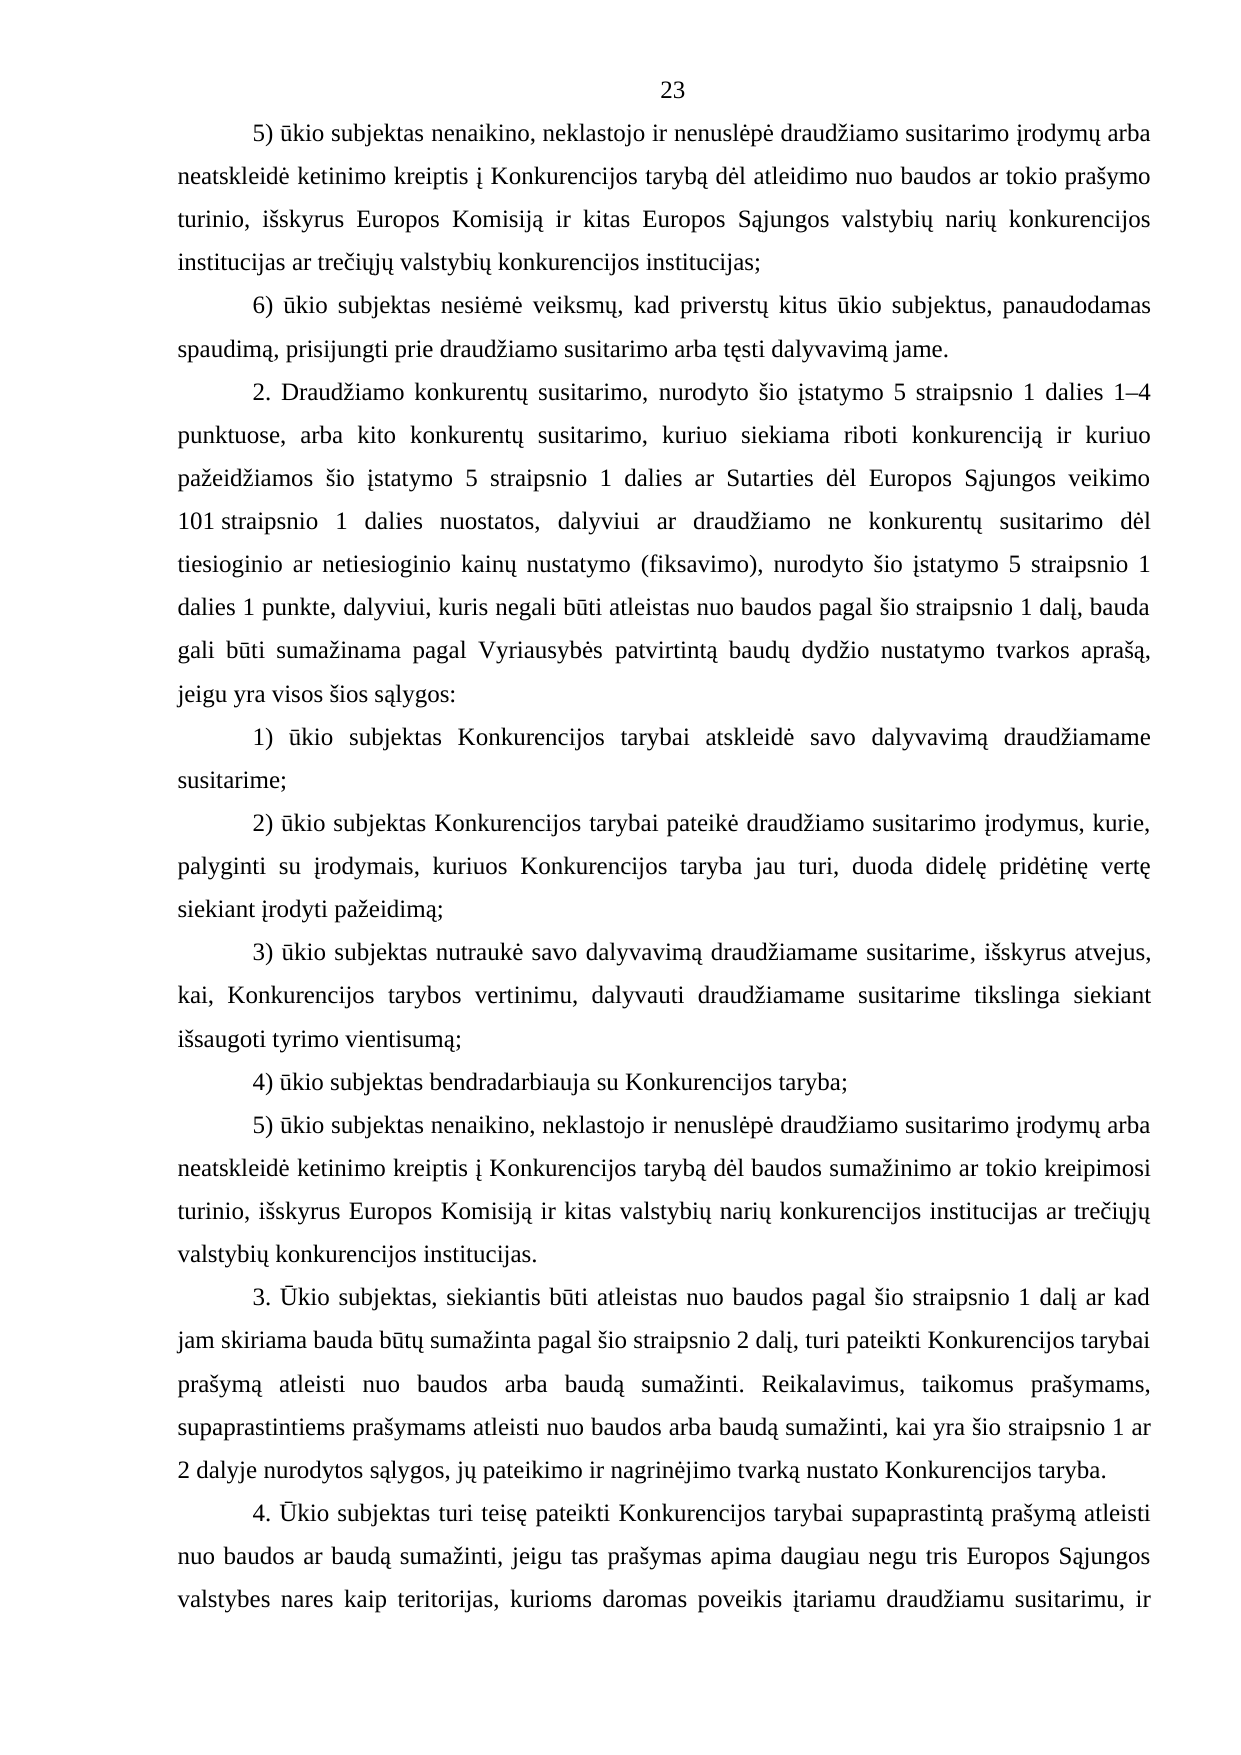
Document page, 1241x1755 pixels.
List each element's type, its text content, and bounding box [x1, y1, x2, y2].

text 3. Ūkio subjektas, siekiantis būti atleistas nuo baudos pagal šio straipsnio 1 dalį ar kad jam skiriama bauda būtų sumažinta pagal šio straipsnio 2 dalį, turi pateikti Konkurencijos tarybai prašymą atleisti nuo baudos arba baudą sumažinti. Reikalavimus, taikomus prašymams, supaprastintiems prašymams atleisti nuo baudos arba baudą sumažinti, kai yra šio straipsnio 1 ar 2 dalyje nurodytos sąlygos, jų pateikimo ir nagrinėjimo tvarką nustato Konkurencijos taryba. [177, 1282, 1152, 1484]
text 5) ūkio subjektas nenaikino, neklastojo ir nenuslėpė draudžiamo susitarimo įrodymų arba neatskleidė ketinimo kreiptis į Konkurencijos tarybą dėl baudos sumažinimo ar tokio kreipimosi turinio, išskyrus Europos Komisiją ir kitas valstybių narių konkurencijos institucijas ar trečiųjų valstybių konkurencijos institucijas. [177, 1110, 1152, 1268]
text 2) ūkio subjektas Konkurencijos tarybai pateikė draudžiamo susitarimo įrodymus, kurie, palyginti su įrodymais, kuriuos Konkurencijos taryba jau turi, duoda didelę pridėtinę vertę siekiant įrodyti pažeidimą; [177, 808, 1152, 923]
text 4. Ūkio subjektas turi teisę pateikti Konkurencijos tarybai supaprastintą prašymą atleisti nuo baudos ar baudą sumažinti, jeigu tas prašymas apima daugiau negu tris Europos Sąjungos valstybes nares kaip teritorijas, kurioms daromas poveikis įtariamu draudžiamu susitarimu, ir [177, 1498, 1152, 1613]
text 3) ūkio subjektas nutraukė savo dalyvavimą draudžiamame susitarime, išskyrus atvejus, kai, Konkurencijos tarybos vertinimu, dalyvauti draudžiamame susitarime tikslinga siekiant išsaugoti tyrimo vientisumą; [177, 937, 1152, 1052]
text 1) ūkio subjektas Konkurencijos tarybai atskleidė savo dalyvavimą draudžiamame susitarime; [177, 722, 1152, 794]
text 6) ūkio subjektas nesiėmė veiksmų, kad priverstų kitus ūkio subjektus, panaudodamas spaudimą, prisijungti prie draudžiamo susitarimo arba tęsti dalyvavimą jame. [177, 291, 1152, 362]
text 5) ūkio subjektas nenaikino, neklastojo ir nenuslėpė draudžiamo susitarimo įrodymų arba neatskleidė ketinimo kreiptis į Konkurencijos tarybą dėl atleidimo nuo baudos ar tokio prašymo turinio, išskyrus Europos Komisiją ir kitas Europos Sąjungos valstybių narių konkurencijos institucijas ar trečiųjų valstybių konkurencijos institucijas; [177, 118, 1152, 276]
text 4) ūkio subjektas bendradarbiauja su Konkurencijos taryba; [177, 1067, 1152, 1096]
text 2. Draudžiamo konkurentų susitarimo, nurodyto šio įstatymo 5 straipsnio 1 dalies 1–4 punktuose, arba kito konkurentų susitarimo, kuriuo siekiama riboti konkurenciją ir kuriuo pažeidžiamos šio įstatymo 5 straipsnio 1 dalies ar Sutarties dėl Europos Sąjungos veikimo 101 straipsnio 1 dalies nuostatos, dalyviui ar draudžiamo ne konkurentų susitarimo dėl tiesioginio ar netiesioginio kainų nustatymo (fiksavimo), nurodyto šio įstatymo 5 straipsnio 1 dalies 1 punkte, dalyviui, kuris negali būti atleistas nuo baudos pagal šio straipsnio 1 dalį, bauda gali būti sumažinama pagal Vyriausybės patvirtintą baudų dydžio nustatymo tvarkos aprašą, jeigu yra visos šios sąlygos: [177, 377, 1152, 707]
